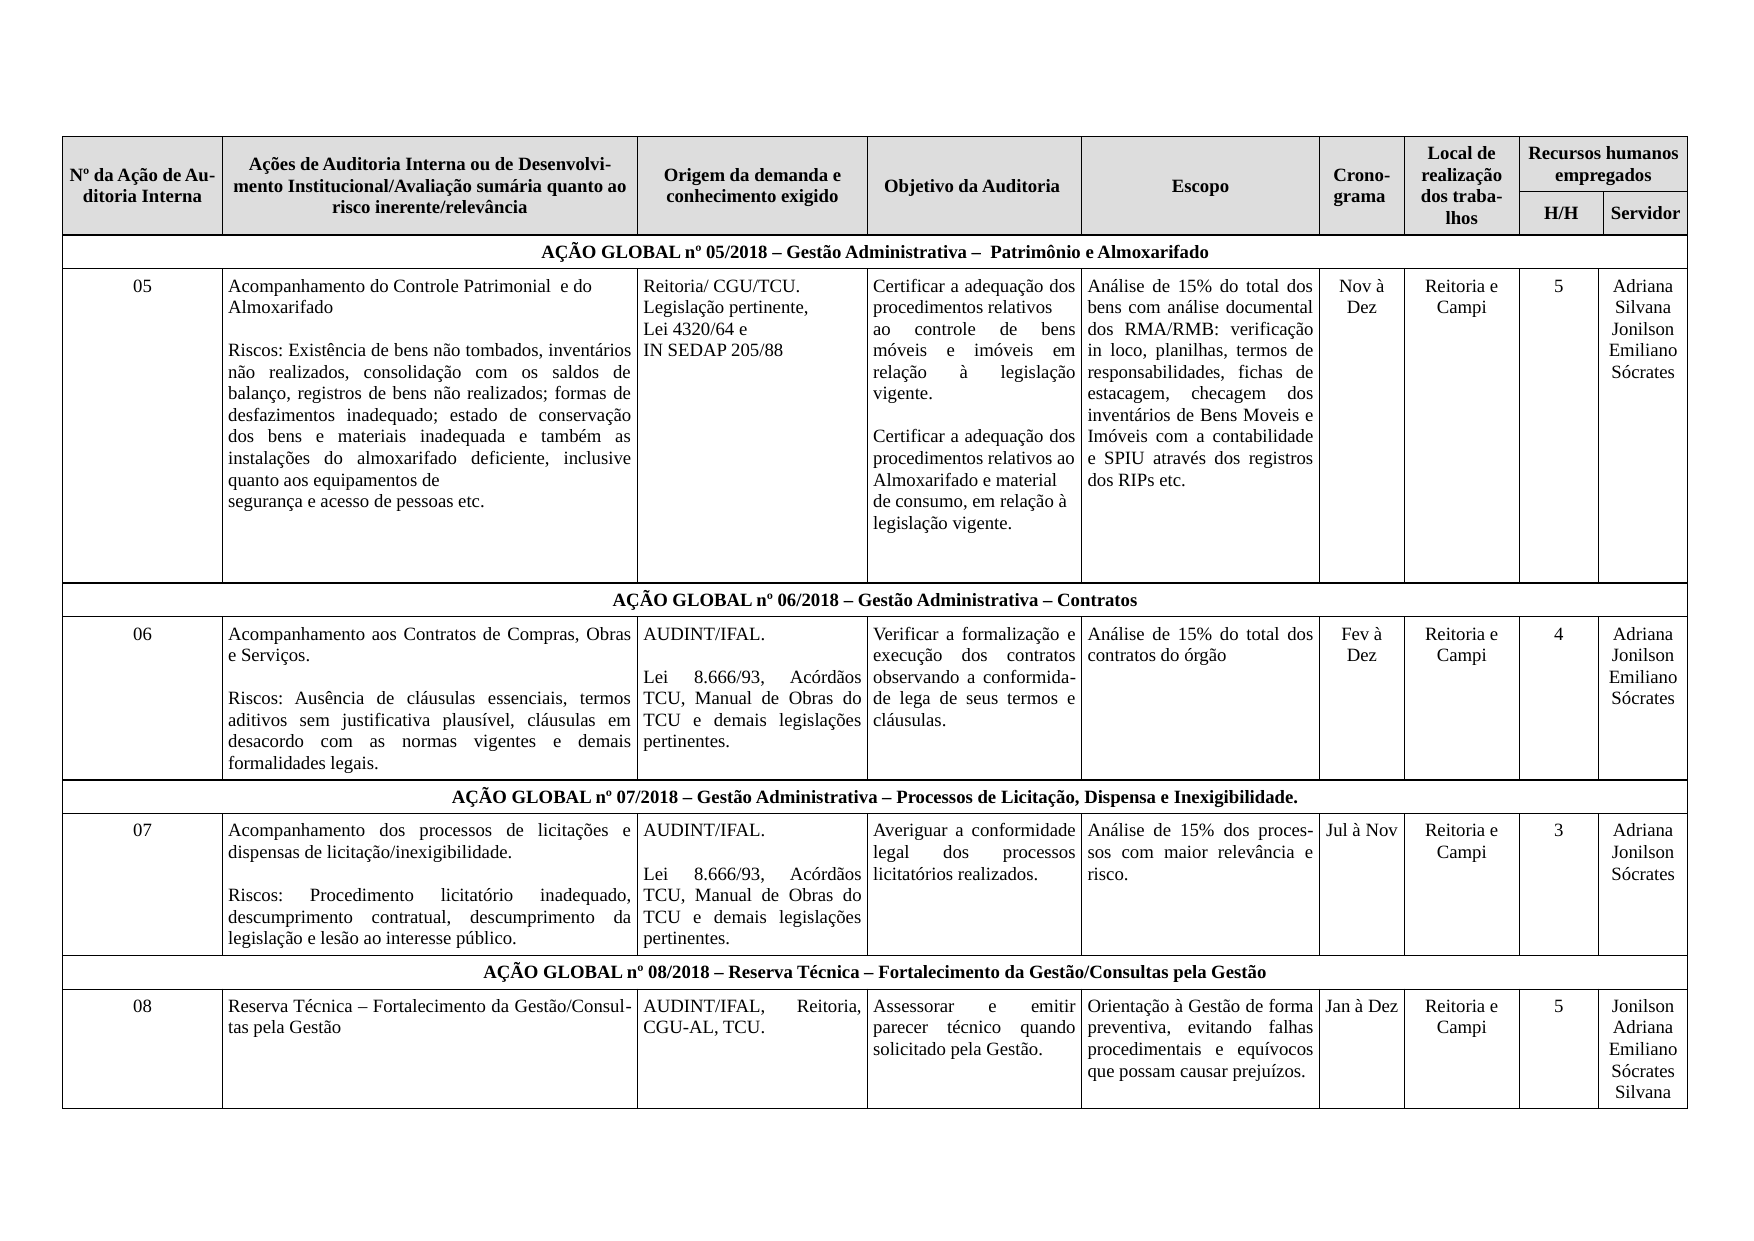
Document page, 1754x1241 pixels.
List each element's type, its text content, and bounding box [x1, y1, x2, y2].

table_cell Adriana Silvana Jonilson Emiliano Sócrates [1599, 269, 1687, 582]
table_cell Análise de 15% do total dos contratos do órgão [1082, 617, 1319, 779]
table_cell 3 [1520, 814, 1598, 954]
table_header Nº da Ação de Au­ditoria Interna [63, 137, 222, 234]
table_cell Adriana Jonilson Sócrates [1599, 814, 1687, 954]
table_cell AUDINT/IFAL, Reitoria, CGU-AL, TCU. [638, 990, 867, 1108]
table_header AÇÃO GLOBAL nº 05/2018 – Gestão Administrativa – Patrimônio e Almoxarifado [63, 236, 1687, 268]
table_cell 05 [63, 269, 222, 582]
table_header Origem da demanda e conhecimento exigido [638, 137, 867, 234]
table_header Escopo [1082, 137, 1319, 234]
table_header Ações de Auditoria Interna ou de Desenvolvi­mento Institucional/Avaliação sumária quanto ao risco inerente/relevância [223, 137, 637, 234]
table_header Objetivo da Auditoria [868, 137, 1081, 234]
table_cell Reitoria e Campi [1405, 269, 1519, 582]
table_cell Fev à Dez [1320, 617, 1404, 779]
table_header AÇÃO GLOBAL nº 06/2018 – Gestão Administrativa – Contratos [63, 584, 1687, 616]
table_cell Reitoria e Campi [1405, 990, 1519, 1108]
table_cell Jonilson Adriana Emiliano Sócrates Silvana [1599, 990, 1687, 1108]
table_cell Acompanhamento aos Contratos de Compras, Obras e Serviços. Riscos: Ausência de cláusulas essenciais, termos aditivos sem justificativa plausível, cláusulas em desacordo com as normas vigentes e demais formalidades legais. [223, 617, 637, 779]
table_cell Jul à Nov [1320, 814, 1404, 954]
table_cell Averiguar a conformidade legal dos processos licitatórios realizados. [868, 814, 1081, 954]
table_cell Nov à Dez [1320, 269, 1404, 582]
table_cell AUDINT/IFAL. Lei 8.666/93, Acórdãos TCU, Manual de Obras do TCU e demais legislações pertinentes. [638, 617, 867, 779]
table_cell 5 [1520, 269, 1598, 582]
table_header AÇÃO GLOBAL nº 07/2018 – Gestão Administrativa – Processos de Licitação, Dispensa e Inexigibilidade. [63, 781, 1687, 813]
table_cell Análise de 15% do total dos bens com análise documental dos RMA/RMB: verificação in loco, planilhas, termos de responsabilidades, fichas de estacagem, checagem dos inventários de Bens Moveis e Imóveis com a contabilidade e SPIU através dos registros dos RIPs etc. [1082, 269, 1319, 582]
table_cell Reitoria e Campi [1405, 814, 1519, 954]
table_cell 06 [63, 617, 222, 779]
table_cell Reitoria e Campi [1405, 617, 1519, 779]
table_header AÇÃO GLOBAL nº 08/2018 – Reserva Técnica – Fortalecimento da Gestão/Consultas pela Gestão [63, 956, 1687, 988]
table_cell AUDINT/IFAL. Lei 8.666/93, Acórdãos TCU, Manual de Obras do TCU e demais legislações pertinentes. [638, 814, 867, 954]
table_cell Orientação à Gestão de forma preventiva, evitando falhas procedimentais e equívocos que possam causar prejuízos. [1082, 990, 1319, 1108]
table_cell Certificar a adequação dos procedimentos relativos ao controle de bens móveis e imóveis em relação à legislação vigente. Certificar a adequação dos procedimentos relativos ao Almoxarifado e material de consumo, em relação à legislação vigente. [868, 269, 1081, 582]
table_header Recursos humanos empregados [1520, 137, 1687, 191]
table_cell Adriana Jonilson Emiliano Sócrates [1599, 617, 1687, 779]
table_cell Reserva Técnica – Fortalecimento da Gestão/Consul­tas pela Gestão [223, 990, 637, 1108]
table_cell Acompanhamento do Controle Patrimonial e do Almoxarifado Riscos: Existência de bens não tombados, inventários não realizados, consolidação com os saldos de balanço, registros de bens não realizados; formas de desfazimentos inadequado; estado de conservação dos bens e materiais inadequada e também as instalações do almoxarifado deficiente, inclusive quanto aos equipamentos de segurança e acesso de pessoas etc. [223, 269, 637, 582]
table_cell 5 [1520, 990, 1598, 1108]
table_header Crono­grama [1320, 137, 1404, 234]
table_cell Reitoria/ CGU/TCU. Legislação pertinente, Lei 4320/64 e IN SEDAP 205/88 [638, 269, 867, 582]
table_cell Acompanhamento dos processos de licitações e dispensas de licitação/inexigibilidade. Riscos: Procedimento licitatório inadequado, descumprimento contratual, descumprimento da legislação e lesão ao interesse público. [223, 814, 637, 954]
table_cell H/H [1520, 192, 1603, 234]
table_cell Verificar a formalização e execução dos contratos observando a conformida­de lega de seus termos e cláusulas. [868, 617, 1081, 779]
table_header Local de realização dos traba­lhos [1405, 137, 1519, 234]
table_cell 4 [1520, 617, 1598, 779]
table_cell Servidor [1604, 192, 1687, 234]
table_cell 07 [63, 814, 222, 954]
table_cell Jan à Dez [1320, 990, 1404, 1108]
table_cell Análise de 15% dos proces­sos com maior relevância e risco. [1082, 814, 1319, 954]
table_cell 08 [63, 990, 222, 1108]
table_cell Assessorar e emitir parecer técnico quando solicitado pela Gestão. [868, 990, 1081, 1108]
